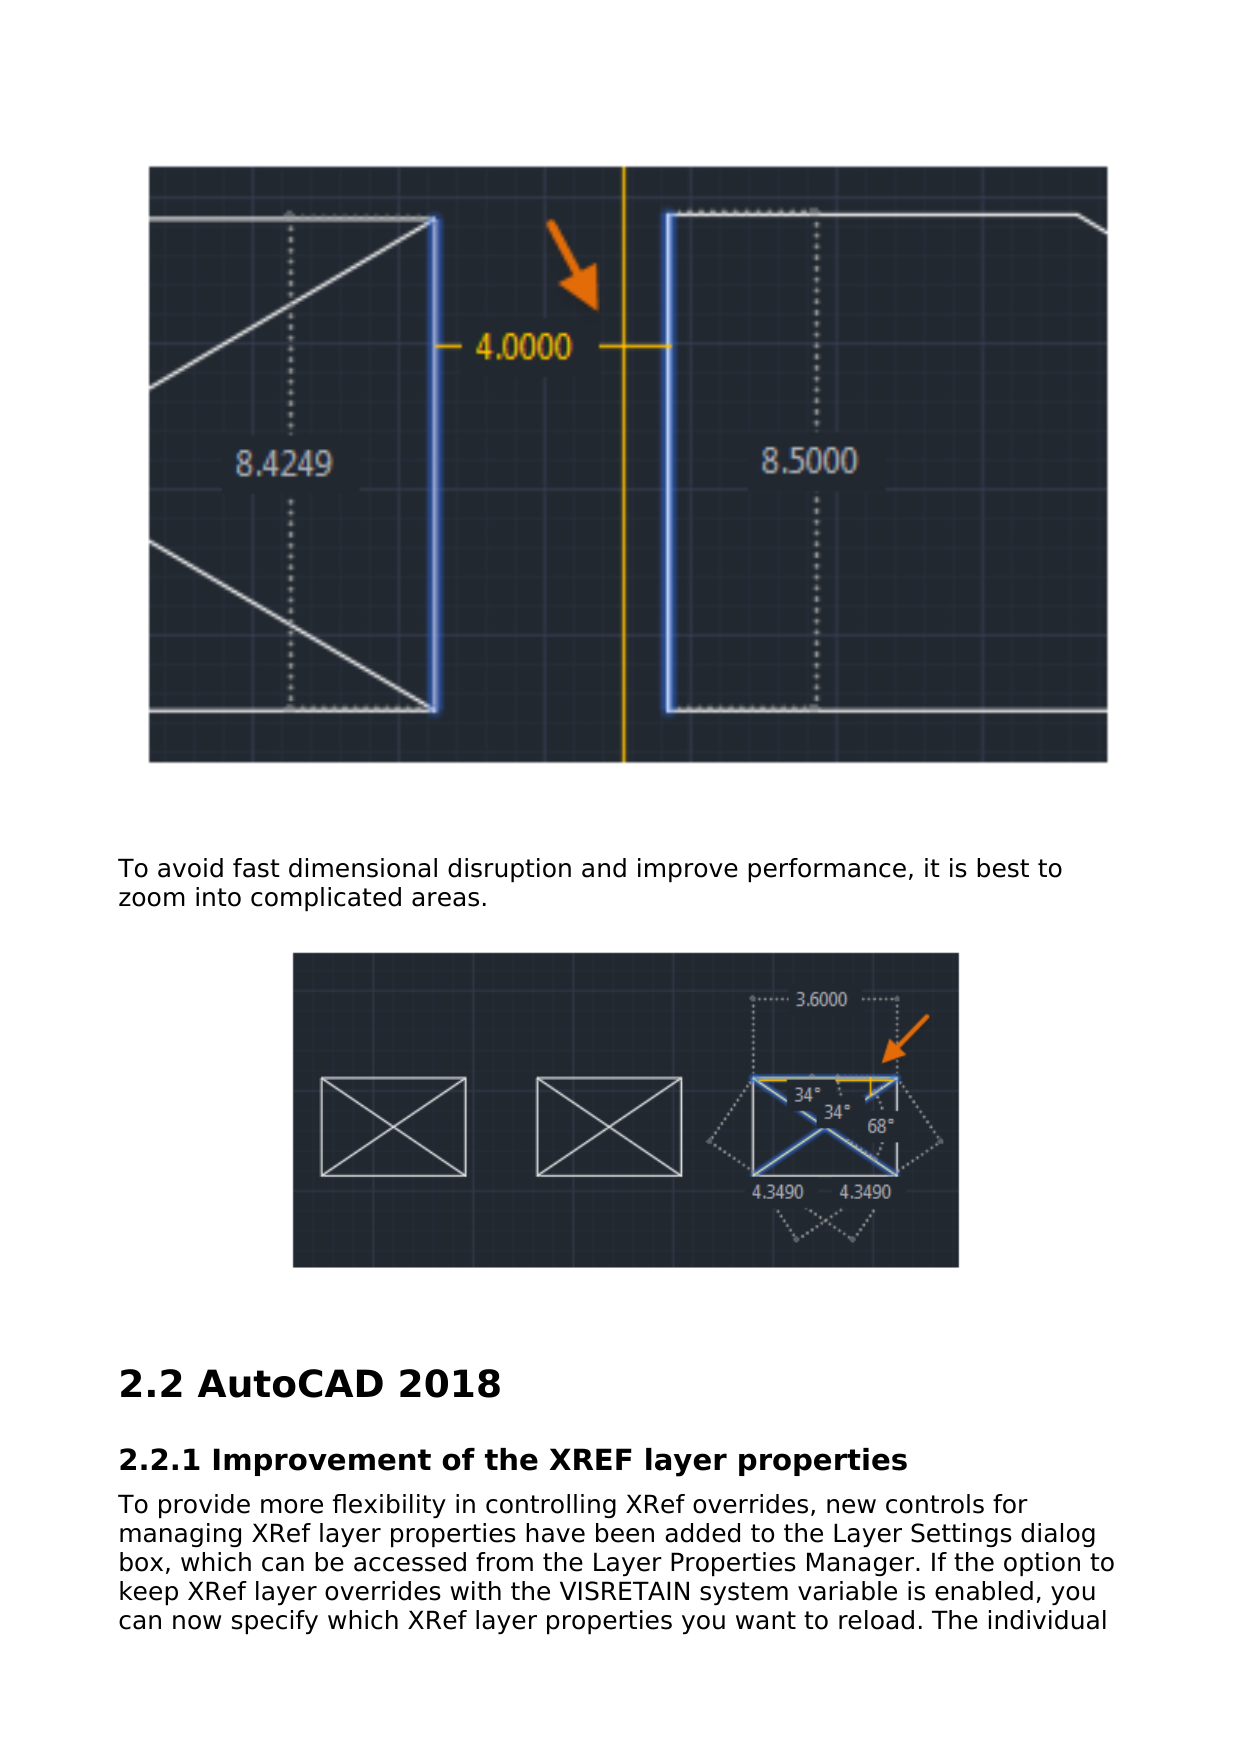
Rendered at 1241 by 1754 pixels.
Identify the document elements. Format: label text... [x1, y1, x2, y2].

text To provide more flexibility in controlling XRef overrides, new controls for managing XRef layer properties have been added to the Layer Settings dialog box, which can be accessed from the Layer Properties Manager. If the option to keep XRef layer overrides with the VISRETAIN system variable is enabled, you can now specify which XRef layer properties you want to reload. The individual [118, 1490, 1122, 1636]
picture [118, 118, 1123, 813]
text To avoid fast dimensional disruption and improve performance, it is best to zoom into complicated areas. [118, 854, 1122, 913]
subtitle 2.2 AutoCAD 2018 [118, 1362, 1122, 1406]
picture [273, 925, 967, 1296]
subtitle 2.2.1 Improvement of the XREF layer properties [118, 1443, 1122, 1477]
